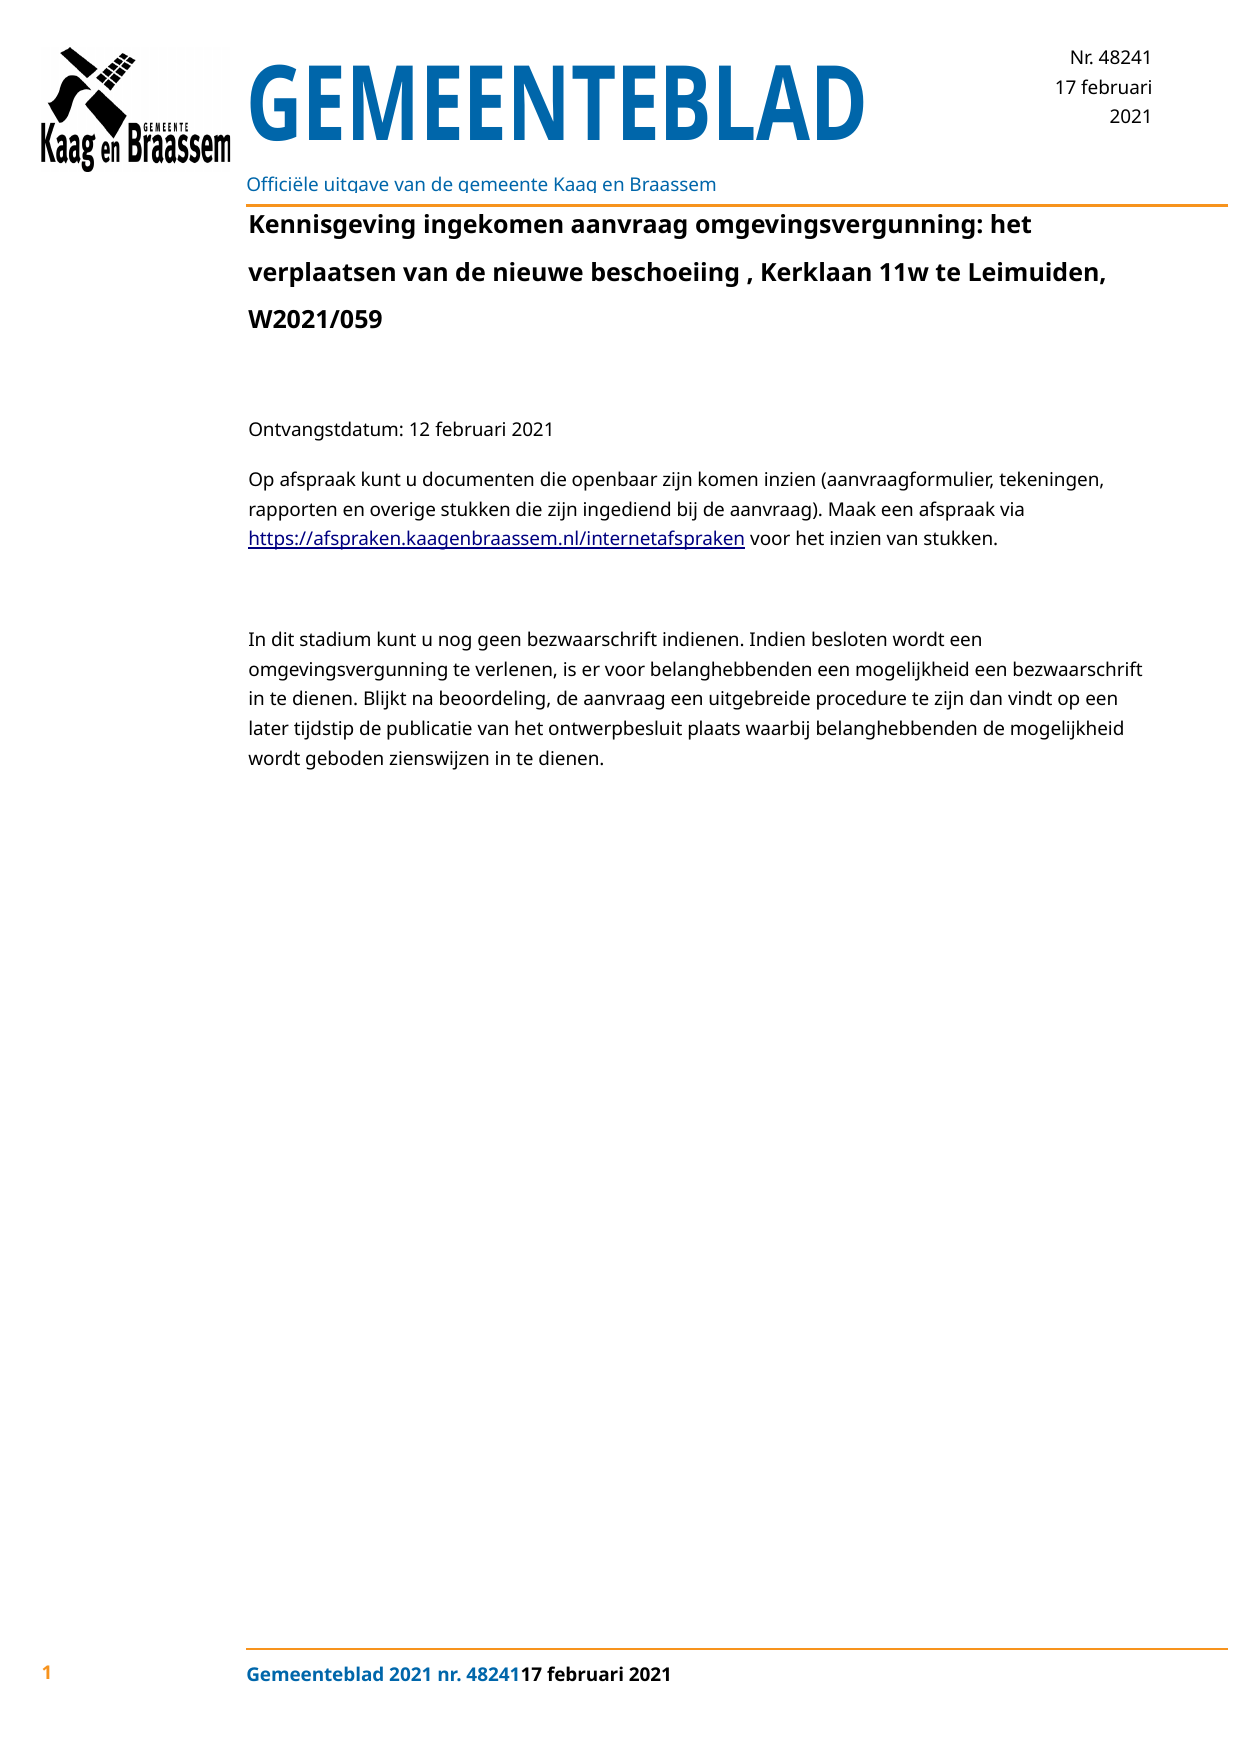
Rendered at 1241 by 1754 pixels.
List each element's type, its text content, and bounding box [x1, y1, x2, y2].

text In dit stadium kunt u nog geen bezwaarschrift indienen. Indien besloten wordt een omgevingsvergunning te verlenen, is er voor belanghebbenden een mogelijkheid een bezwaarschrift in te dienen. Blijkt na beoordeling, de aanvraag een uitgebreide procedure te zijn dan vindt op een later tijdstip de publicatie van het ontwerpbesluit plaats waarbij belanghebbenden de mogelijkheid wordt geboden zienswijzen in te dienen. [248, 626, 1152, 770]
text Ontvangstdatum: 12 februari 2021 [248, 416, 1152, 442]
picture [41, 47, 231, 172]
text Op afspraak kunt u documenten die openbaar zijn komen inzien (aanvraagformulier, tekeningen, rapporten en overige stukken die zijn ingediend bij de aanvraag). Maak een afspraak via https://afspraken.kaagenbraassem.nl/internetafspraken voor het inzien van stukken. [248, 466, 1152, 551]
text Kennisgeving ingekomen aanvraag omgevingsvergunning: het verplaatsen van de nieuwe beschoeiing , Kerklaan 11w te Leimuiden, W2021/059 [248, 207, 1152, 336]
